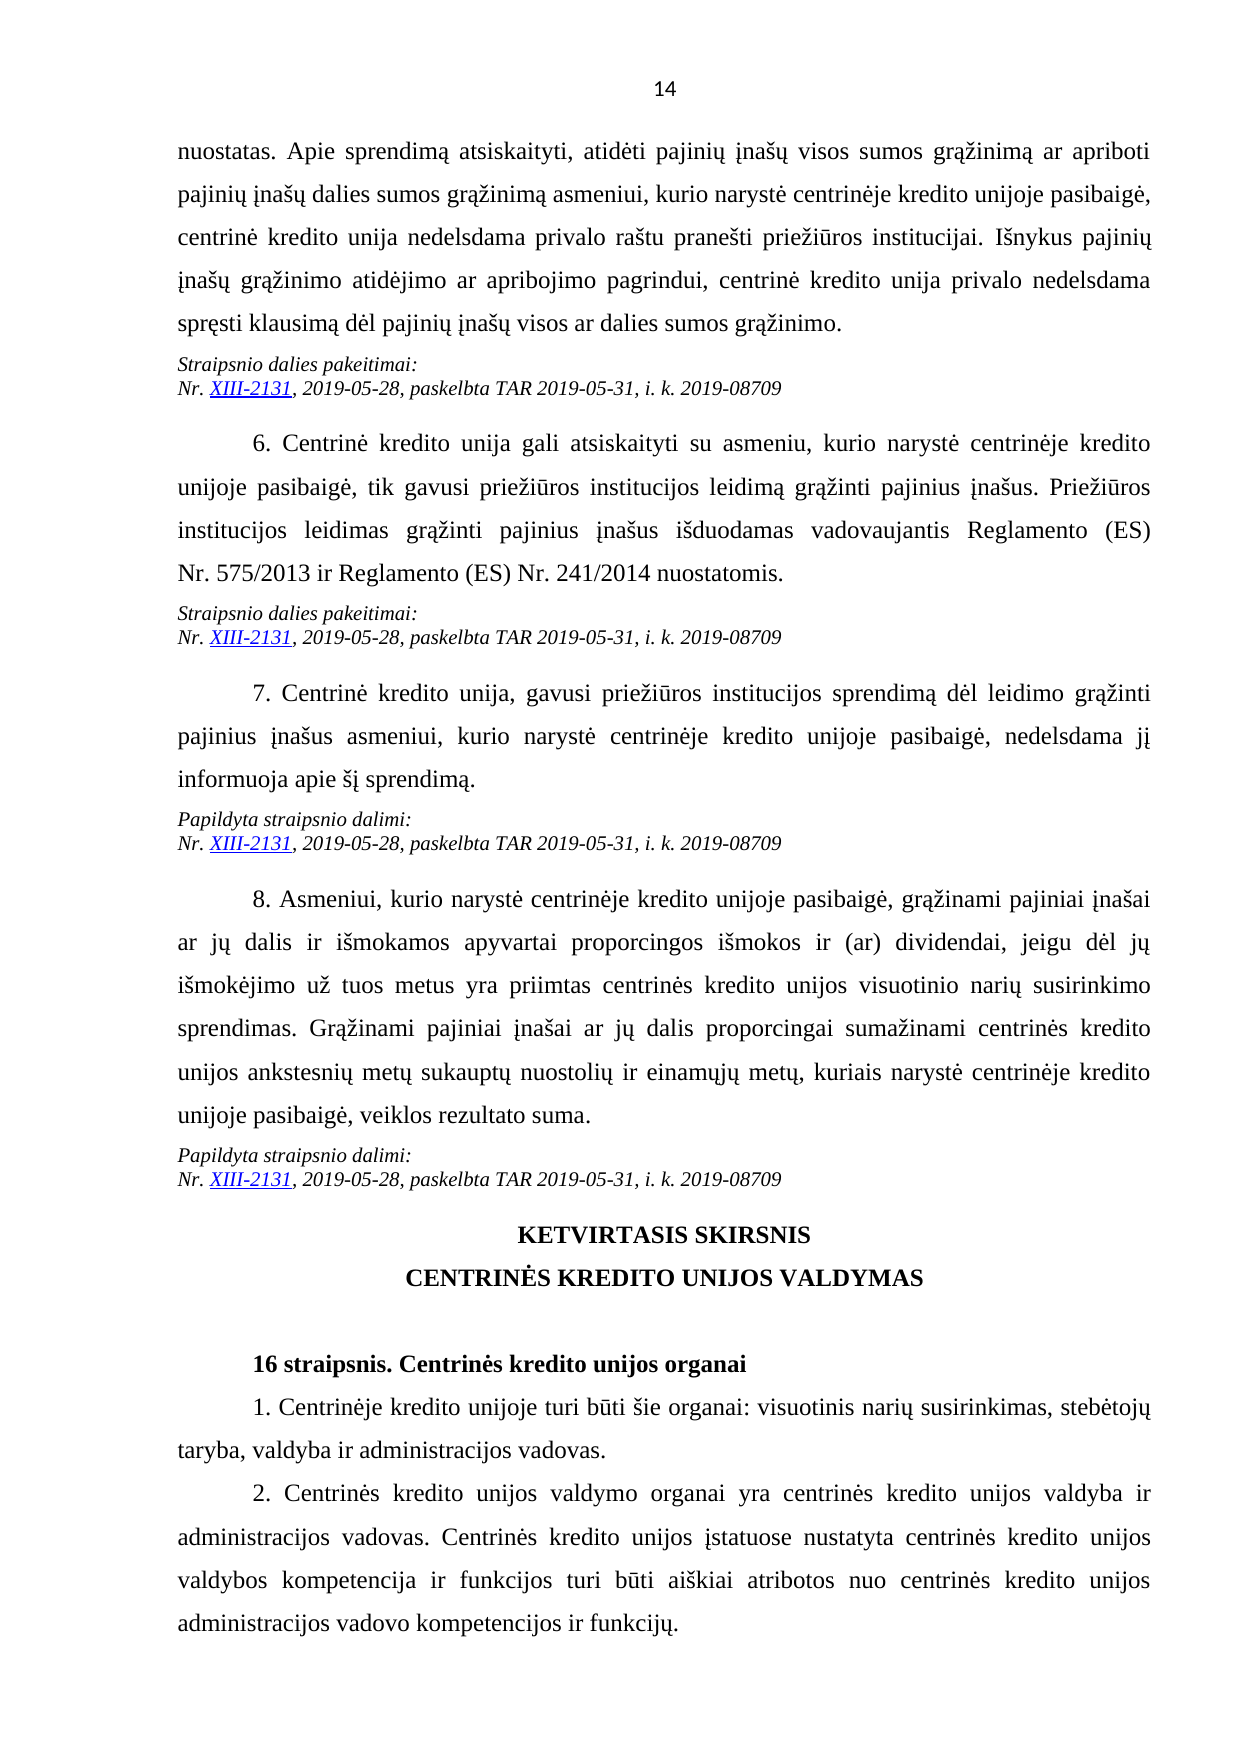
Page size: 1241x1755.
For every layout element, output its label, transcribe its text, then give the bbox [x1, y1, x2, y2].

text 2. Centrinės kredito unijos valdymo organai yra centrinės kredito unijos valdyba ir administracijos vadovas. Centrinės kredito unijos įstatuose nustatyta centrinės kredito unijos valdybos kompetencija ir funkcijos turi būti aiškiai atribotos nuo centrinės kredito unijos administracijos vadovo kompetencijos ir funkcijų. [177, 1478, 1152, 1637]
text 8. Asmeniui, kurio narystė centrinėje kredito unijoje pasibaigė, grąžinami pajiniai įnašai ar jų dalis ir išmokamos apyvartai proporcingos išmokos ir (ar) dividendai, jeigu dėl jų išmokėjimo už tuos metus yra priimtas centrinės kredito unijos visuotinio narių susirinkimo sprendimas. Grąžinami pajiniai įnašai ar jų dalis proporcingai sumažinami centrinės kredito unijos ankstesnių metų sukauptų nuostolių ir einamųjų metų, kuriais narystė centrinėje kredito unijoje pasibaigė, veiklos rezultato suma. [177, 884, 1152, 1128]
text Nr. XIII-2131, 2019-05-28, paskelbta TAR 2019-05-31, i. k. 2019-08709 [177, 831, 1152, 855]
text Nr. XIII-2131, 2019-05-28, paskelbta TAR 2019-05-31, i. k. 2019-08709 [177, 1167, 1152, 1191]
text Nr. XIII-2131, 2019-05-28, paskelbta TAR 2019-05-31, i. k. 2019-08709 [177, 376, 1152, 400]
text 7. Centrinė kredito unija, gavusi priežiūros institucijos sprendimą dėl leidimo grąžinti pajinius įnašus asmeniui, kurio narystė centrinėje kredito unijoje pasibaigė, nedelsdama jį informuoja apie šį sprendimą. [177, 678, 1152, 793]
text Papildyta straipsnio dalimi: [177, 807, 1152, 831]
text 6. Centrinė kredito unija gali atsiskaityti su asmeniu, kurio narystė centrinėje kredito unijoje pasibaigė, tik gavusi priežiūros institucijos leidimą grąžinti pajinius įnašus. Priežiūros institucijos leidimas grąžinti pajinius įnašus išduodamas vadovaujantis Reglamento (ES) Nr. 575/2013 ir Reglamento (ES) Nr. 241/2014 nuostatomis. [177, 428, 1152, 587]
text KETVIRTASIS SKIRSNIS [177, 1220, 1152, 1248]
text Straipsnio dalies pakeitimai: [177, 352, 1152, 376]
text Nr. XIII-2131, 2019-05-28, paskelbta TAR 2019-05-31, i. k. 2019-08709 [177, 625, 1152, 649]
text nuostatas. Apie sprendimą atsiskaityti, atidėti pajinių įnašų visos sumos grąžinimą ar apriboti pajinių įnašų dalies sumos grąžinimą asmeniui, kurio narystė centrinėje kredito unijoje pasibaigė, centrinė kredito unija nedelsdama privalo raštu pranešti priežiūros institucijai. Išnykus pajinių įnašų grąžinimo atidėjimo ar apribojimo pagrindui, centrinė kredito unija privalo nedelsdama spręsti klausimą dėl pajinių įnašų visos ar dalies sumos grąžinimo. [177, 136, 1152, 337]
text 1. Centrinėje kredito unijoje turi būti šie organai: visuotinis narių susirinkimas, stebėtojų taryba, valdyba ir administracijos vadovas. [177, 1392, 1152, 1464]
text Straipsnio dalies pakeitimai: [177, 601, 1152, 625]
text Papildyta straipsnio dalimi: [177, 1143, 1152, 1167]
text CENTRINĖS KREDITO UNIJOS VALDYMAS [177, 1263, 1152, 1292]
text 16 straipsnis. Centrinės kredito unijos organai [177, 1349, 1152, 1378]
